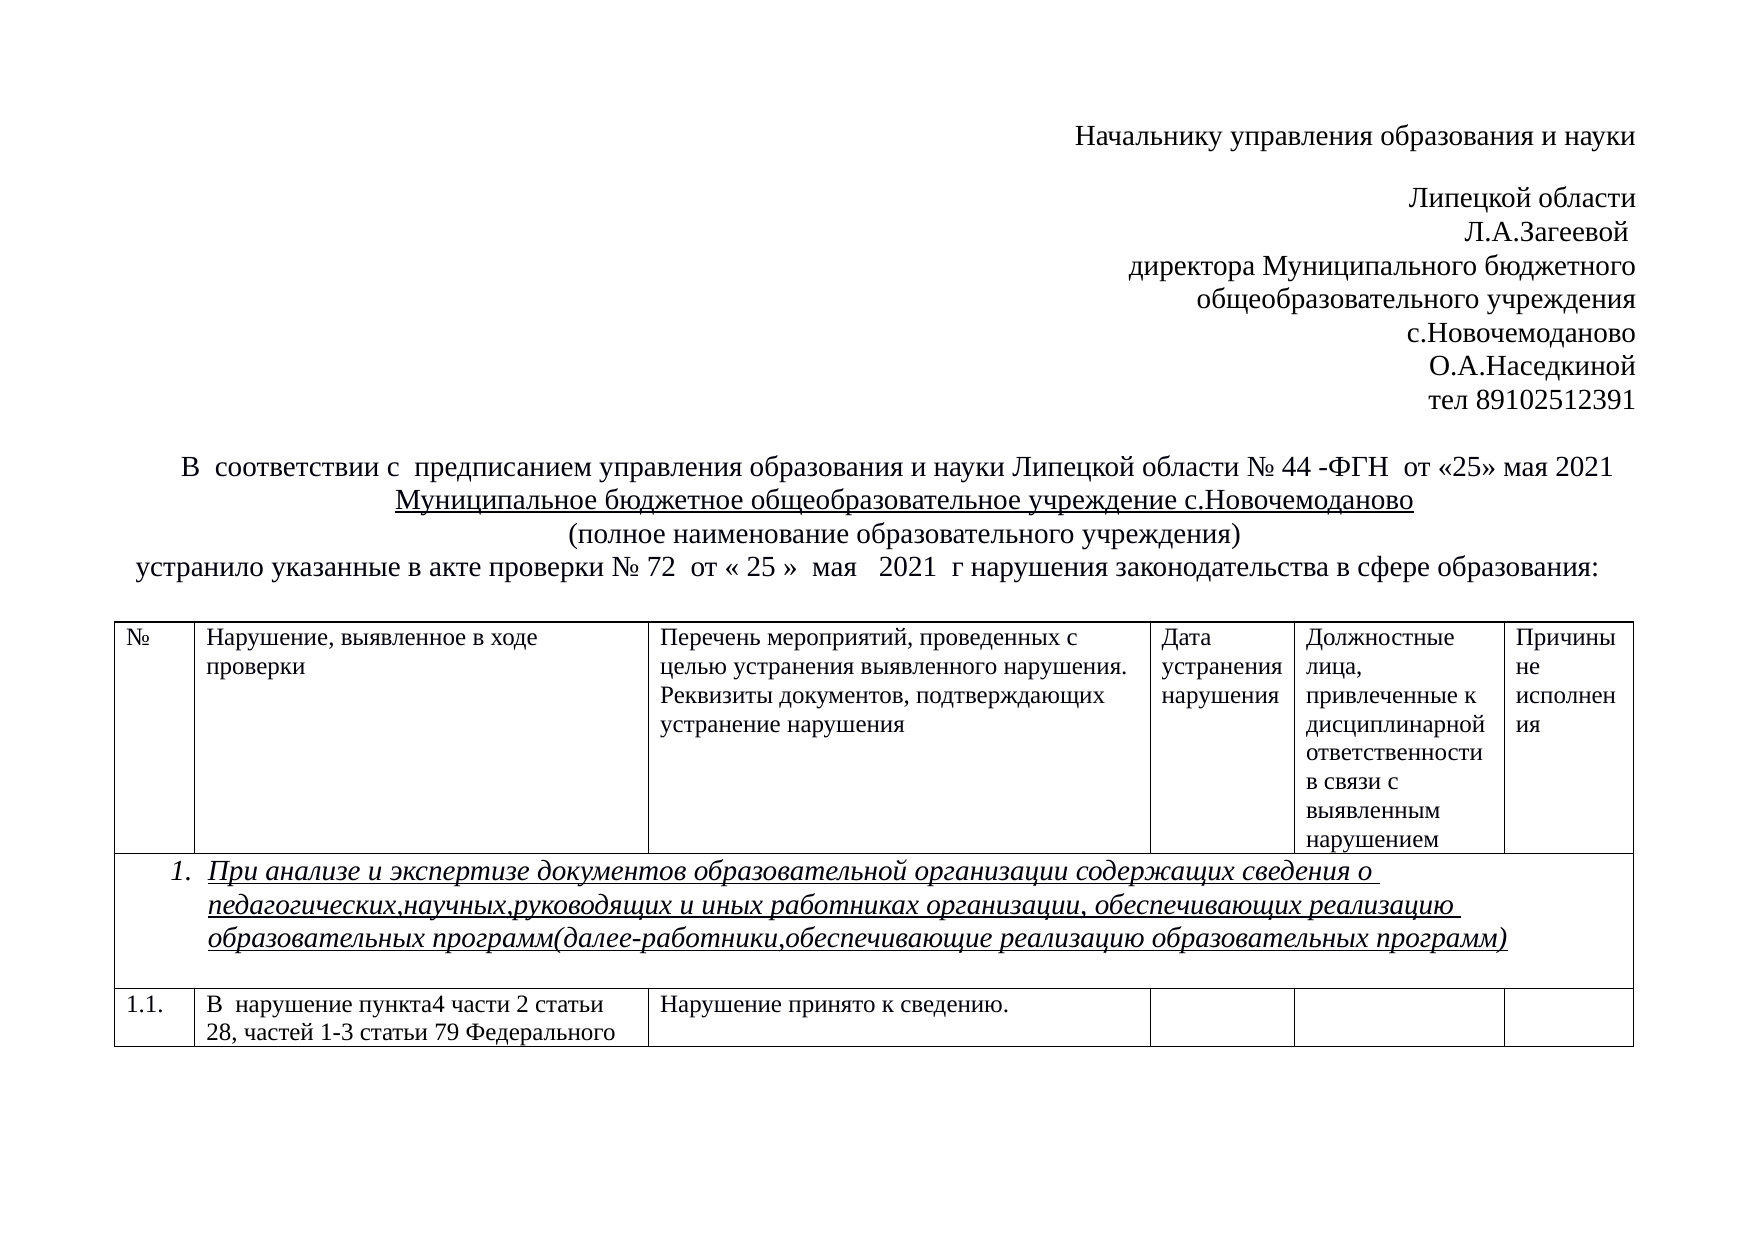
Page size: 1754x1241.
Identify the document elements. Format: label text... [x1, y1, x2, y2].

table_header Перечень мероприятий, проведенных с целью устранения выявленного нарушения. Реквизиты документов, подтверждающих устранение нарушения [649, 623, 1150, 852]
text Липецкой области [118, 181, 1636, 214]
text устранило указанные в акте проверки № 72 от « 25 » мая 2021 г нарушения законодательства в сфере образования: [99, 549, 1636, 583]
table_header Причины не исполнения [1505, 623, 1633, 852]
table_header Нарушение, выявленное в ходе проверки [195, 623, 648, 852]
table_cell 1.1. [115, 989, 194, 1046]
text общеобразовательного учреждения [118, 281, 1636, 315]
table_header № [115, 623, 194, 852]
text Л.А.Загеевой [118, 214, 1636, 248]
text О.А.Наседкиной [118, 348, 1636, 382]
text директора Муниципального бюджетного [118, 248, 1636, 281]
table_header Дата устранения нарушения [1151, 623, 1294, 852]
table_cell При анализе и экспертизе документов образовательной организации содержащих сведения о педагогических,научных,руководящих и иных работниках организации, обеспечивающих реализацию образовательных программ(далее-работники,обеспечивающие реализацию образовательных программ) [115, 854, 1633, 988]
table_cell [1505, 989, 1633, 1046]
text с.Новочемоданово [118, 315, 1636, 348]
text Начальнику управления образования и науки [99, 118, 1636, 151]
table_cell [1295, 989, 1504, 1046]
table_cell [1151, 989, 1294, 1046]
table_cell Нарушение принято к сведению. [649, 989, 1150, 1046]
text (полное наименование образовательного учреждения) [99, 516, 1636, 549]
text тел 89102512391 [118, 382, 1636, 415]
text В соответствии с предписанием управления образования и науки Липецкой области № 44 -ФГН от «25» мая 2021 [99, 449, 1636, 482]
table_cell В нарушение пункта4 части 2 статьи 28, частей 1-3 статьи 79 Федерального [195, 989, 648, 1046]
table_header Должностные лица, привлеченные к дисциплинарной ответственности в связи с выявленным нарушением [1295, 623, 1504, 852]
text Муниципальное бюджетное общеобразовательное учреждение с.Новочемоданово [99, 482, 1636, 516]
